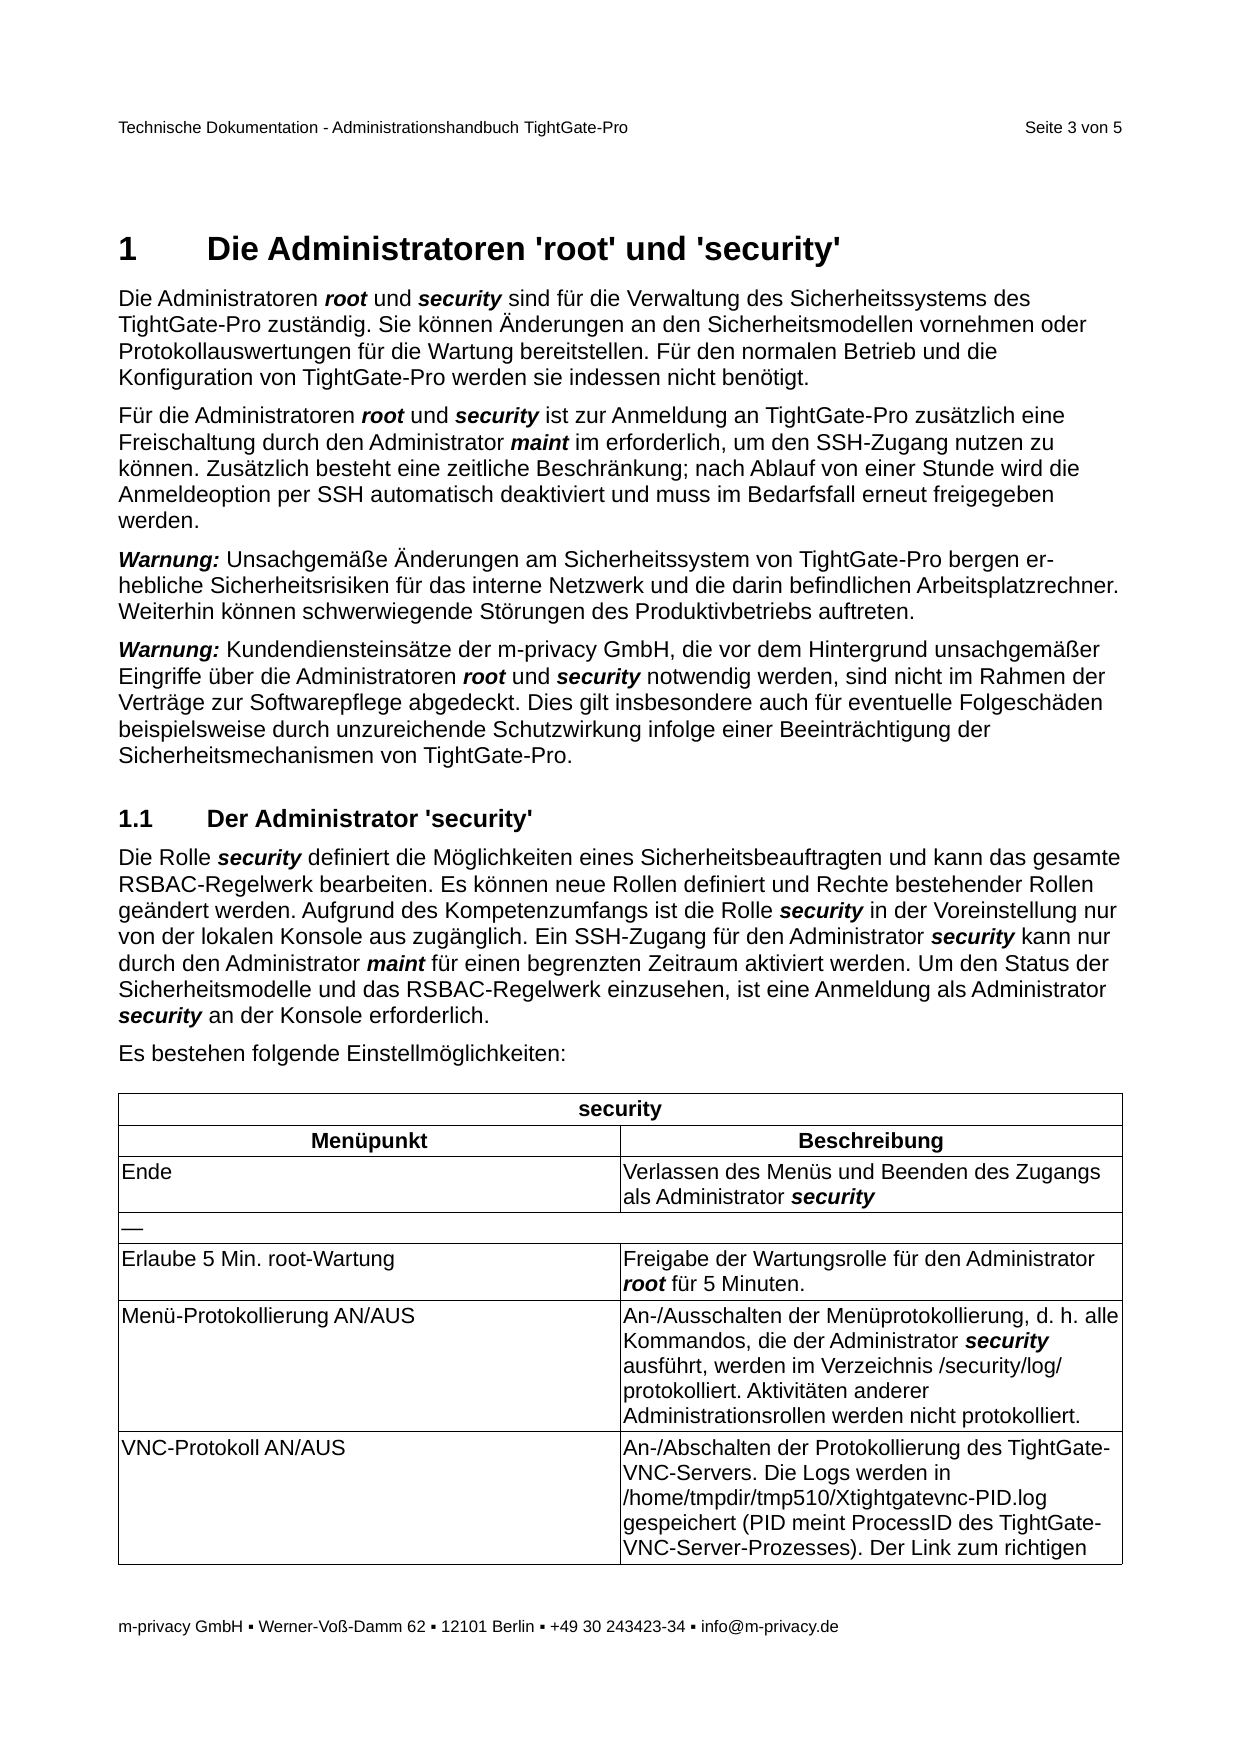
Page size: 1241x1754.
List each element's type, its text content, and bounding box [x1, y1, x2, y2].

subtitle Der Administrator 'security' [118, 804, 1122, 832]
text Es bestehen folgende Einstellmöglichkeiten: [118, 1040, 1122, 1067]
subtitle Die Administratoren 'root' und 'security' [118, 228, 1122, 267]
table_cell An-/Ausschalten der Menüprotokollierung, d. h. alle Kommandos, die der Administrator security ausführt, werden im Verzeichnis /secu­rity/log/ protokolliert. Aktivitäten anderer Administrationsrollen werden nicht protokolliert. [621, 1301, 1122, 1431]
table_cell Menü-Protokollierung AN/AUS [119, 1301, 620, 1431]
table_cell — [119, 1213, 1122, 1243]
table_cell Erlaube 5 Min. root-Wartung [119, 1244, 620, 1299]
text Die Rolle security definiert die Möglichkeiten eines Sicherheitsbeauftragten und kann das gesamte RSBAC-Regelwerk bearbeiten. Es können neue Rollen definiert und Rechte bestehender Rollen ge­ändert werden. Aufgrund des Kompetenzumfangs ist die Rolle security in der Voreinstellung nur von der lokalen Konsole aus zugänglich. Ein SSH-Zugang für den Administrator security kann nur durch den Administrator maint für einen begrenzten Zeitraum aktiviert werden. Um den Status der Sicher­heitsmodelle und das RSBAC-Regelwerk einzusehen, ist eine Anmeldung als Administrator security an der Konsole erforderlich. [118, 844, 1122, 1029]
table_cell Verlassen des Menüs und Beenden des Zugangs als Administrator security [621, 1157, 1122, 1212]
text Warnung: Kundendiensteinsätze der m-privacy GmbH, die vor dem Hintergrund unsachgemäßer Ein­griffe über die Administratoren root und security notwendig werden, sind nicht im Rahmen der Verträ­ge zur Softwarepflege abgedeckt. Dies gilt insbesondere auch für eventuelle Folgeschäden beispiels­weise durch unzureichende Schutzwirkung infolge einer Beeinträchtigung der Sicherheitsmechanismen von TightGate-Pro. [118, 636, 1122, 768]
table_header security [119, 1094, 1122, 1124]
table_cell Ende [119, 1157, 620, 1212]
table_cell Beschreibung [621, 1126, 1122, 1156]
table_cell VNC-Protokoll AN/AUS [119, 1432, 620, 1563]
table_cell Menüpunkt [119, 1126, 620, 1156]
table_cell Freigabe der Wartungsrolle für den Administrator root für 5 Minu­ten. [621, 1244, 1122, 1299]
text Die Administratoren root und security sind für die Verwaltung des Sicherheitssystems des TightGate-Pro zuständig. Sie können Änderungen an den Sicherheitsmodellen vornehmen oder Protokollauswer­tungen für die Wartung bereitstellen. Für den normalen Betrieb und die Konfiguration von TightGate-Pro werden sie indessen nicht benötigt. [118, 285, 1122, 390]
text Warnung: Unsachgemäße Änderungen am Sicherheitssystem von TightGate-Pro bergen er­hebliche Sicherheitsrisiken für das interne Netzwerk und die darin befindlichen Arbeitsplatzrechner. Weiterhin können schwerwiegende Störungen des Produktivbetriebs auftreten. [118, 546, 1122, 625]
table_cell An-/Abschalten der Protokollierung des TightGate-VNC-Servers. Die Logs werden in /home/tmpdir/tmp510/Xtightgatevnc-PID.log gespeichert (PID meint ProcessID des TightGate-VNC-Server-Prozesses). Der Link zum richtigen [621, 1432, 1122, 1563]
text Für die Administratoren root und security ist zur Anmeldung an TightGate-Pro zusätzlich eine Freischaltung durch den Administrator maint im erforder­lich, um den SSH-Zugang nutzen zu können. Zusätzlich besteht eine zeitliche Beschrän­kung; nach Ablauf von einer Stunde wird die Anmeldeoption per SSH automatisch deakti­viert und muss im Bedarfsfall erneut freigegeben werden. [118, 402, 1122, 534]
